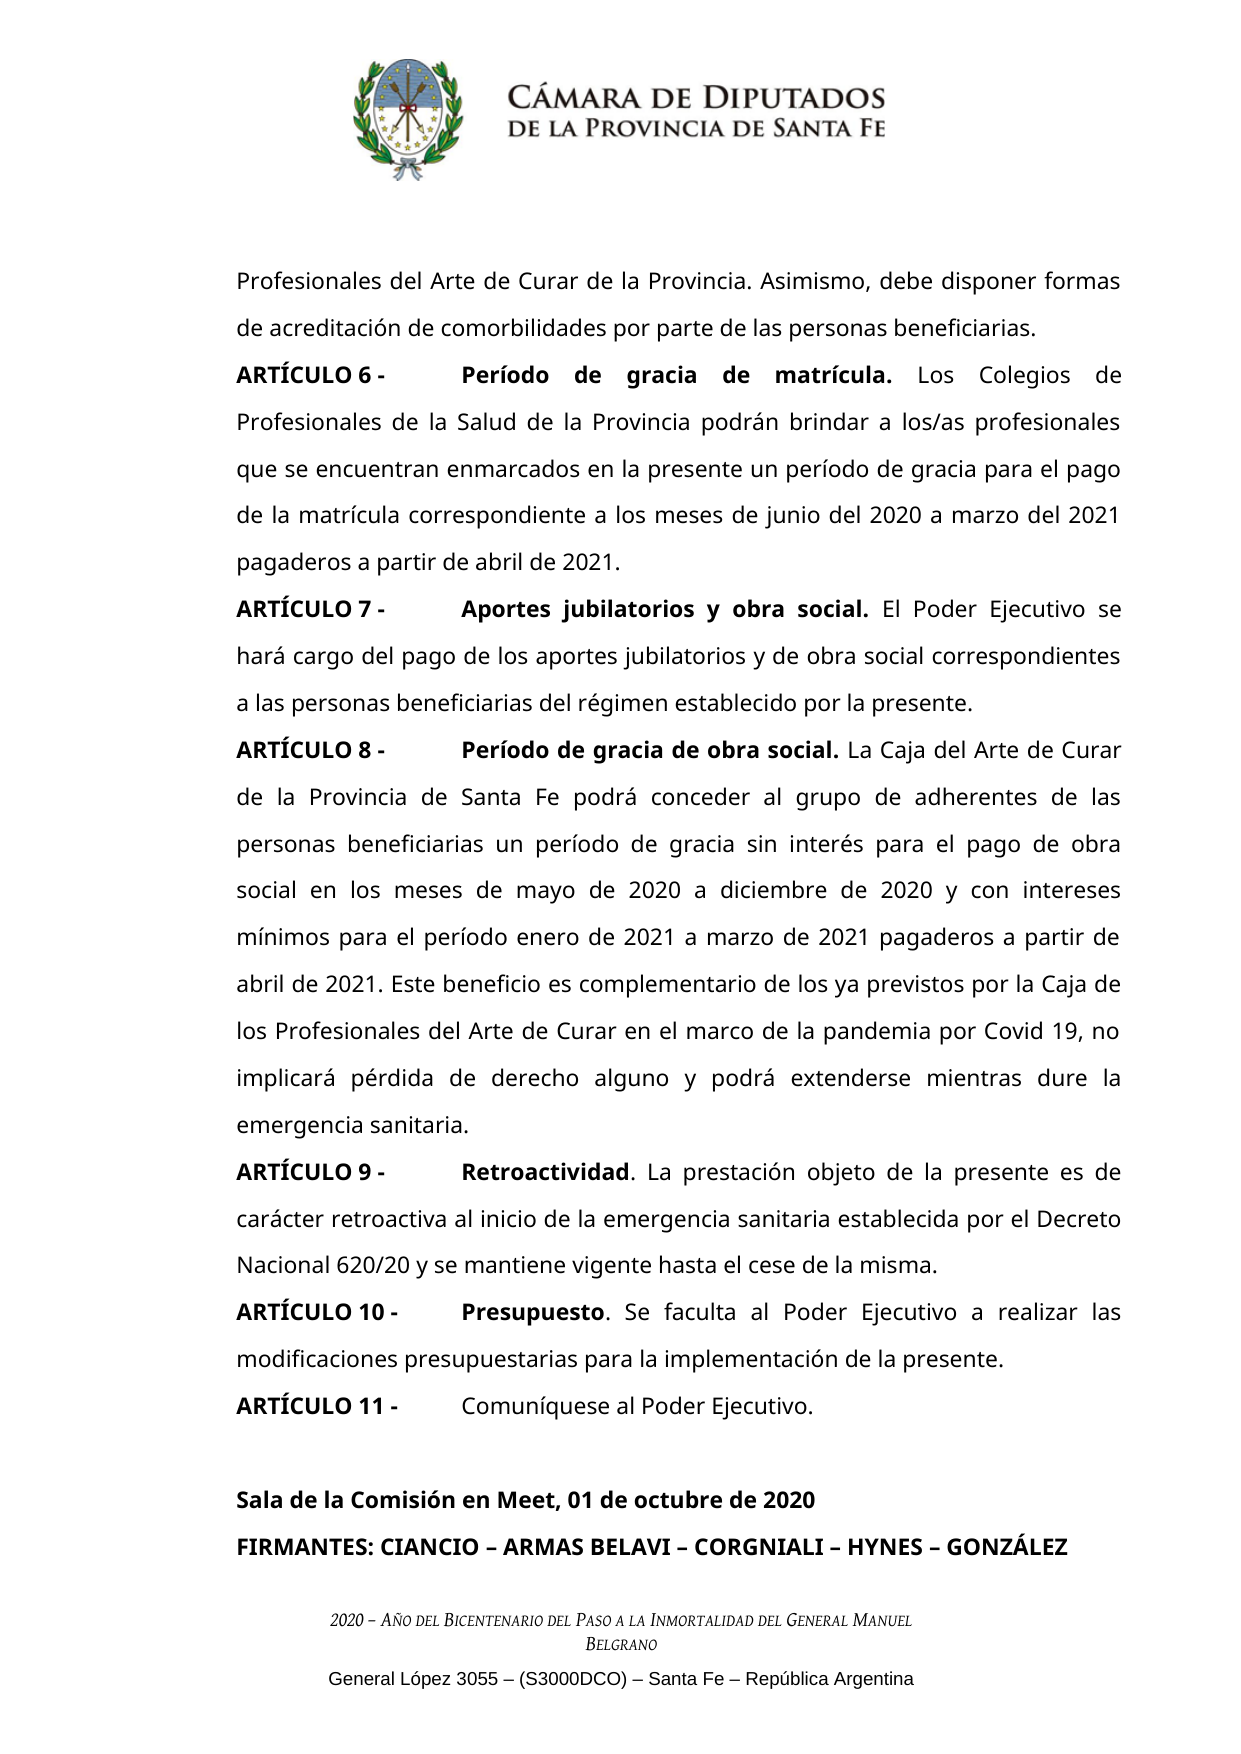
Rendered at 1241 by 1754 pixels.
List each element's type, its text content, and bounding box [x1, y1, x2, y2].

text Sala de la Comisión en Meet, 01 de octubre de 2020 [236, 1484, 1122, 1515]
list Período de gracia de obra social. La Caja del Arte de Curar de la Provincia de Santa Fe podrá conceder al grupo de adherentes de las personas beneficiarias un período de gracia sin interés para el pago de obra social en los meses de mayo de 2020 a diciembre de 2020 y con intereses mínimos para el período enero de 2021 a marzo de 2021 pagaderos a partir de abril de 2021. Este beneficio es complementario de los ya previstos por la Caja de los Profesionales del Arte de Curar en el marco de la pandemia por Covid 19, no implicará pérdida de derecho alguno y podrá extenderse mientras dure la emergencia sanitaria. [236, 734, 1122, 1140]
list Profesionales del Arte de Curar de la Provincia. Asimismo, debe disponer formas de acreditación de comorbilidades por parte de las personas beneficiarias. [236, 265, 1122, 343]
list Período de gracia de matrícula. Los Colegios de Profesionales de la Salud de la Provincia podrán brindar a los/as profesionales que se encuentran enmarcados en la presente un período de gracia para el pago de la matrícula correspondiente a los meses de junio del 2020 a marzo del 2021 pagaderos a partir de abril de 2021. [236, 359, 1122, 577]
list Comuníquese al Poder Ejecutivo. [236, 1390, 1122, 1421]
list Presupuesto. Se faculta al Poder Ejecutivo a realizar las modificaciones presupuestarias para la implementación de la presente. [236, 1296, 1122, 1374]
list Retroactividad. La prestación objeto de la presente es de carácter retroactiva al inicio de la emergencia sanitaria establecida por el Decreto Nacional 620/20 y se mantiene vigente hasta el cese de la misma. [236, 1156, 1122, 1281]
list Aportes jubilatorios y obra social. El Poder Ejecutivo se hará cargo del pago de los aportes jubilatorios y de obra social correspondientes a las personas beneficiarias del régimen establecido por la presente. [236, 593, 1122, 718]
text FIRMANTES: CIANCIO – ARMAS BELAVI – CORGNIALI – HYNES – GONZÁLEZ [236, 1531, 1122, 1562]
